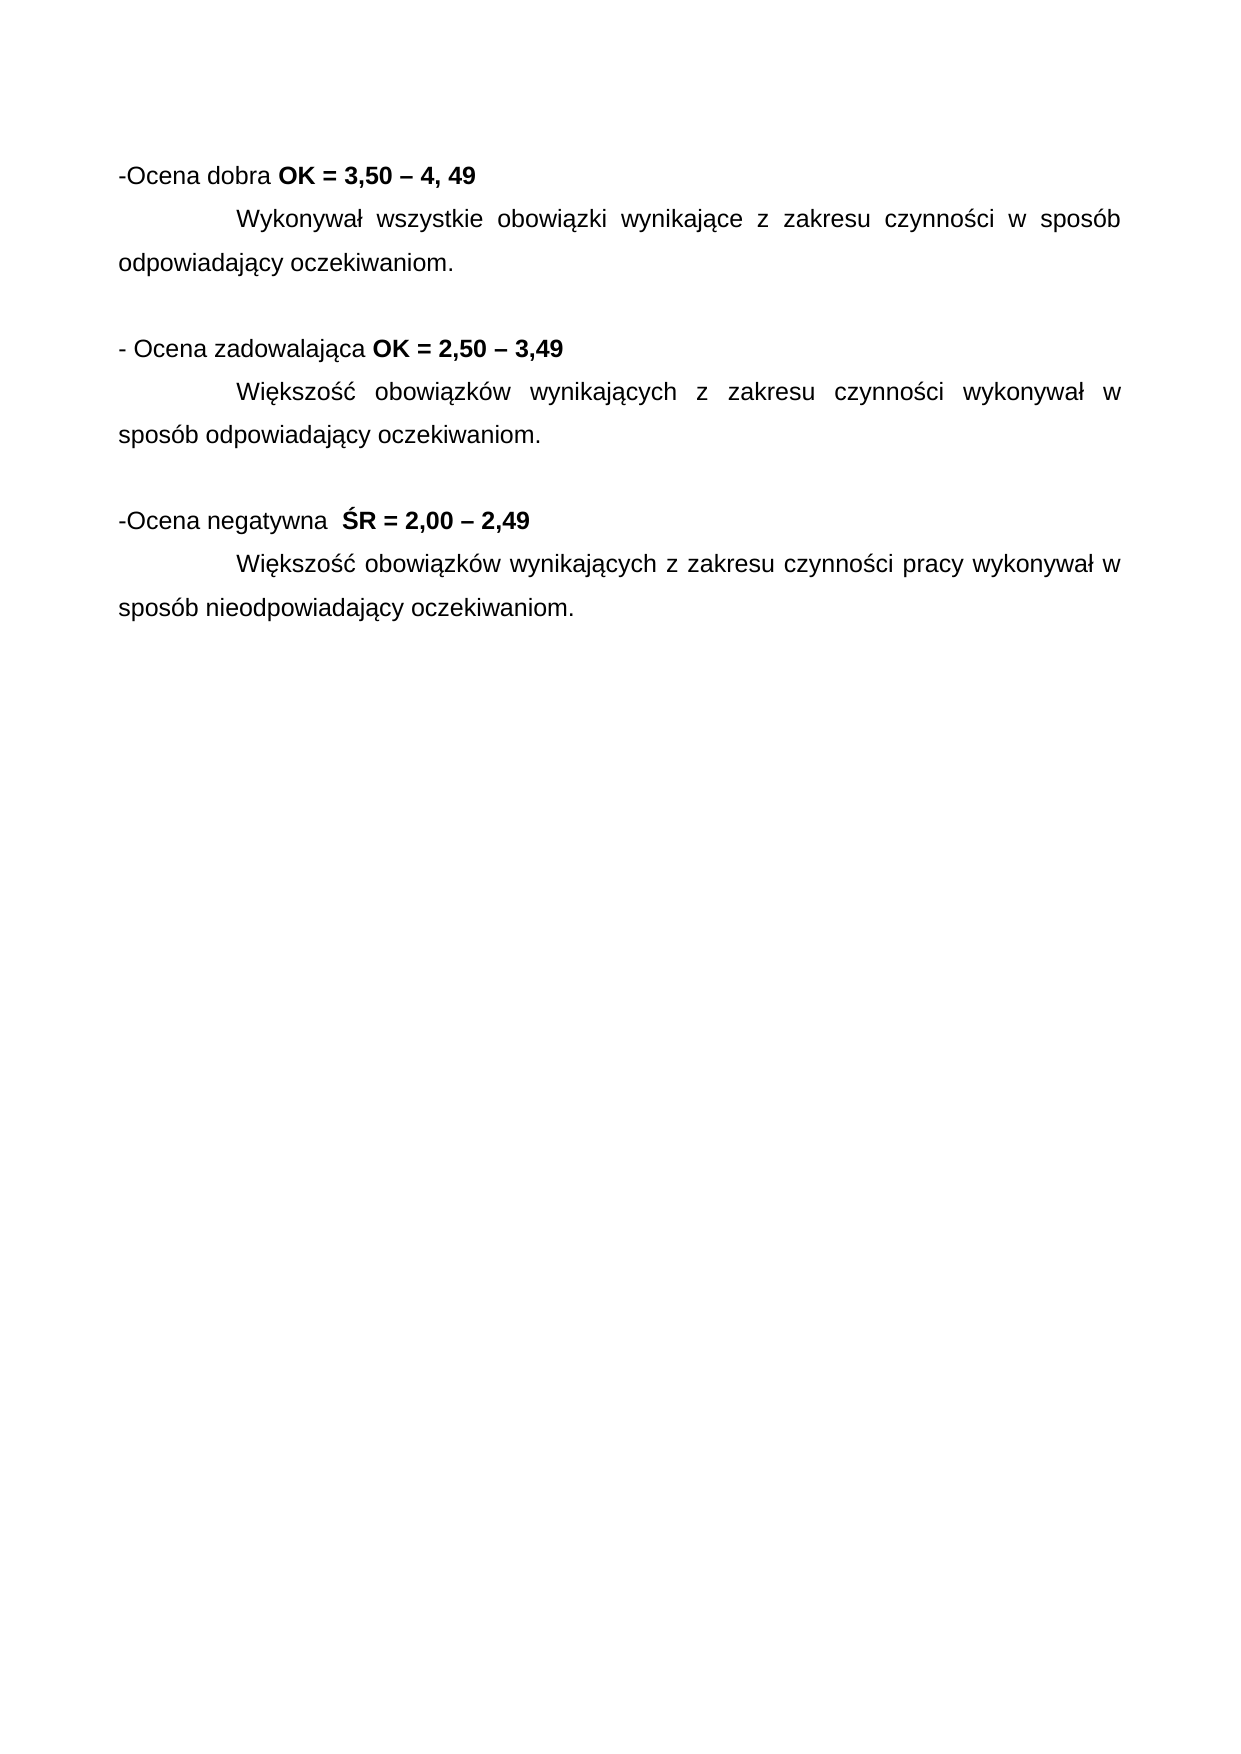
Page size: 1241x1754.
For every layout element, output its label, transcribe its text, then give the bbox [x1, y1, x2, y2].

text - Ocena zadowalająca OK = 2,50 – 3,49 [118, 334, 1122, 362]
text Wykonywał wszystkie obowiązki wynikające z zakresu czynności w sposób odpowiadający oczekiwaniom. [118, 204, 1122, 276]
text -Ocena dobra OK = 3,50 – 4, 49 [118, 161, 1122, 190]
text Większość obowiązków wynikających z zakresu czynności wykonywał w sposób odpowiadający oczekiwaniom. [118, 377, 1122, 449]
text Większość obowiązków wynikających z zakresu czynności pracy wykonywał w sposób nieodpowiadający oczekiwaniom. [118, 549, 1122, 621]
text -Ocena negatywna ŚR = 2,00 – 2,49 [118, 506, 1122, 535]
